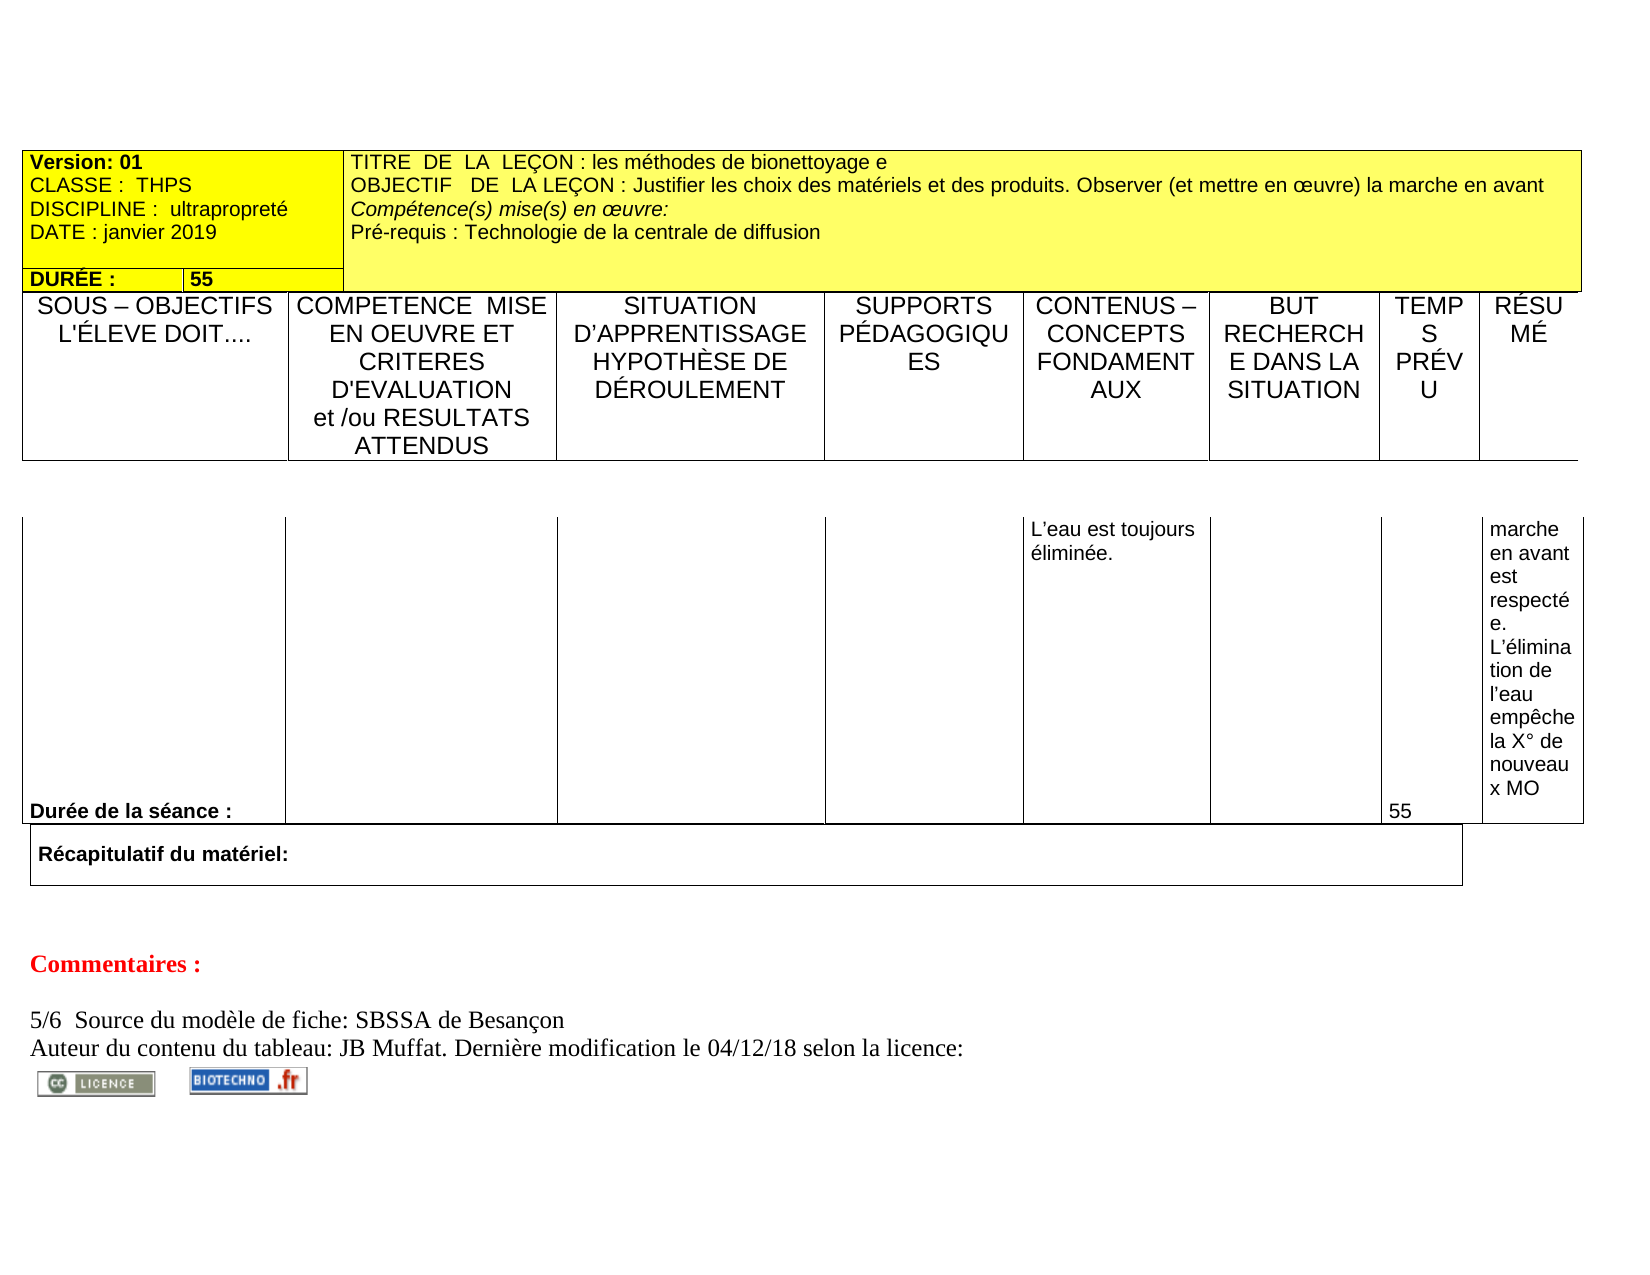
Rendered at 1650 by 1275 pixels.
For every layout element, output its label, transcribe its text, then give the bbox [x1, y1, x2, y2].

table_cell marche en avant est respectée. L’élimination de l’eau empêche la X° de nouveaux MO [1483, 517, 1583, 800]
picture [37, 1071, 156, 1097]
table_cell 55 [1382, 800, 1482, 823]
table_cell [1483, 800, 1583, 823]
table_cell [826, 517, 1023, 800]
table_cell [826, 800, 1023, 823]
table_cell [558, 517, 824, 800]
table_cell [23, 517, 285, 800]
table_cell [1211, 517, 1381, 800]
table_cell [1382, 517, 1482, 800]
text Récapitulatif du matériel: [31, 825, 1462, 885]
table_cell L’eau est toujours éliminée. [1024, 517, 1210, 800]
table_cell [558, 800, 824, 823]
picture [189, 1067, 308, 1095]
table_cell Durée de la séance : [23, 800, 285, 823]
table_cell [1024, 800, 1210, 823]
table_cell [286, 517, 557, 800]
table_cell [1211, 800, 1381, 823]
table_cell [286, 800, 557, 823]
